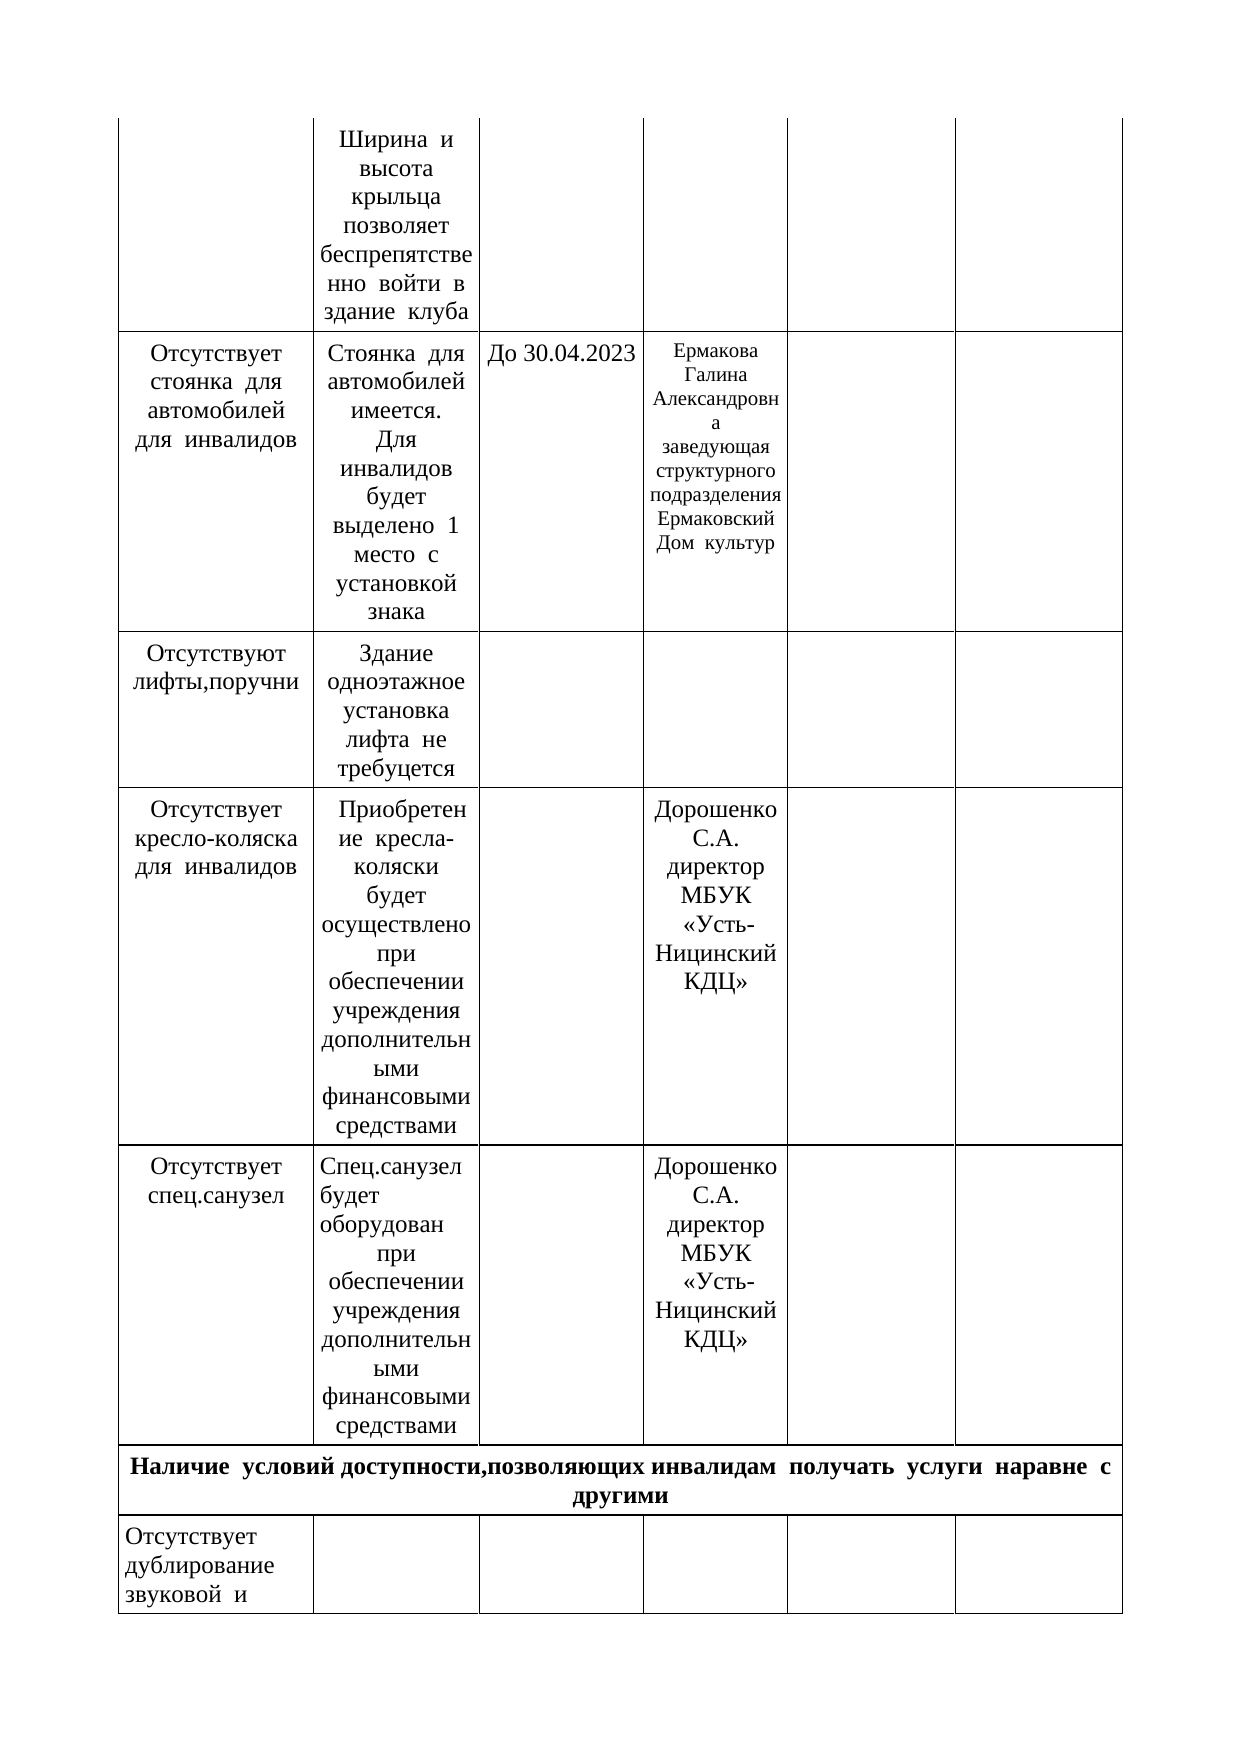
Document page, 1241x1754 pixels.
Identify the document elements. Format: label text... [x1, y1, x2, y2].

table_cell [956, 632, 1122, 787]
table_cell [788, 788, 954, 1144]
table_cell Отсутствует дублирование звуковой и [119, 1516, 313, 1613]
table_cell [956, 118, 1122, 331]
table_cell [956, 1516, 1122, 1613]
table_cell Дорошенко С.А. директор МБУК «Усть-Ницинский КДЦ» [644, 788, 787, 1144]
table_cell Отсутствуют лифты,поручни [119, 632, 313, 787]
table_cell [956, 788, 1122, 1144]
table_cell [480, 632, 643, 787]
table_cell [788, 332, 954, 631]
table_cell [956, 332, 1122, 631]
table_cell [480, 788, 643, 1144]
table_cell Стоянка для автомобилей имеется. Для инвалидов будет выделено 1 место с установкой знака [314, 332, 478, 631]
table_cell Дорошенко С.А. директор МБУК «Усть-Ницинский КДЦ» [644, 1146, 787, 1444]
table_cell Ермакова Галина Александровна заведующая структурного подразделения Ермаковский Дом культур [644, 332, 787, 631]
table_cell [788, 1146, 954, 1444]
table_cell [480, 1146, 643, 1444]
table_cell Спец.санузел будет оборудован при обеспечении учреждения дополнительными финансовыми средствами [314, 1146, 478, 1444]
table_cell Приобретение кресла-коляски будет осуществлено при обеспечении учреждения дополнительными финансовыми средствами [314, 788, 478, 1144]
table_cell [314, 1516, 478, 1613]
table_cell Отсутствует кресло-коляска для инвалидов [119, 788, 313, 1144]
table_cell [644, 1516, 787, 1613]
table_cell [956, 1146, 1122, 1444]
table_cell [788, 118, 954, 331]
table_cell [788, 1516, 954, 1613]
table_cell До 30.04.2023 [480, 332, 643, 631]
table_cell [480, 118, 643, 331]
table_cell Отсутствует спец.санузел [119, 1146, 313, 1444]
table_cell Здание одноэтажное установка лифта не требуцется [314, 632, 478, 787]
table_cell [788, 632, 954, 787]
table_cell Отсутствует стоянка для автомобилей для инвалидов [119, 332, 313, 631]
table_cell [480, 1516, 643, 1613]
table_cell [644, 118, 787, 331]
table_cell Наличие условий доступности,позволяющих инвалидам получать услуги наравне с другими [119, 1446, 1122, 1514]
table_cell [119, 118, 313, 331]
table_cell [644, 632, 787, 787]
table_cell Ширина и высота крыльца позволяет беспрепятственно войти в здание клуба [314, 118, 478, 331]
